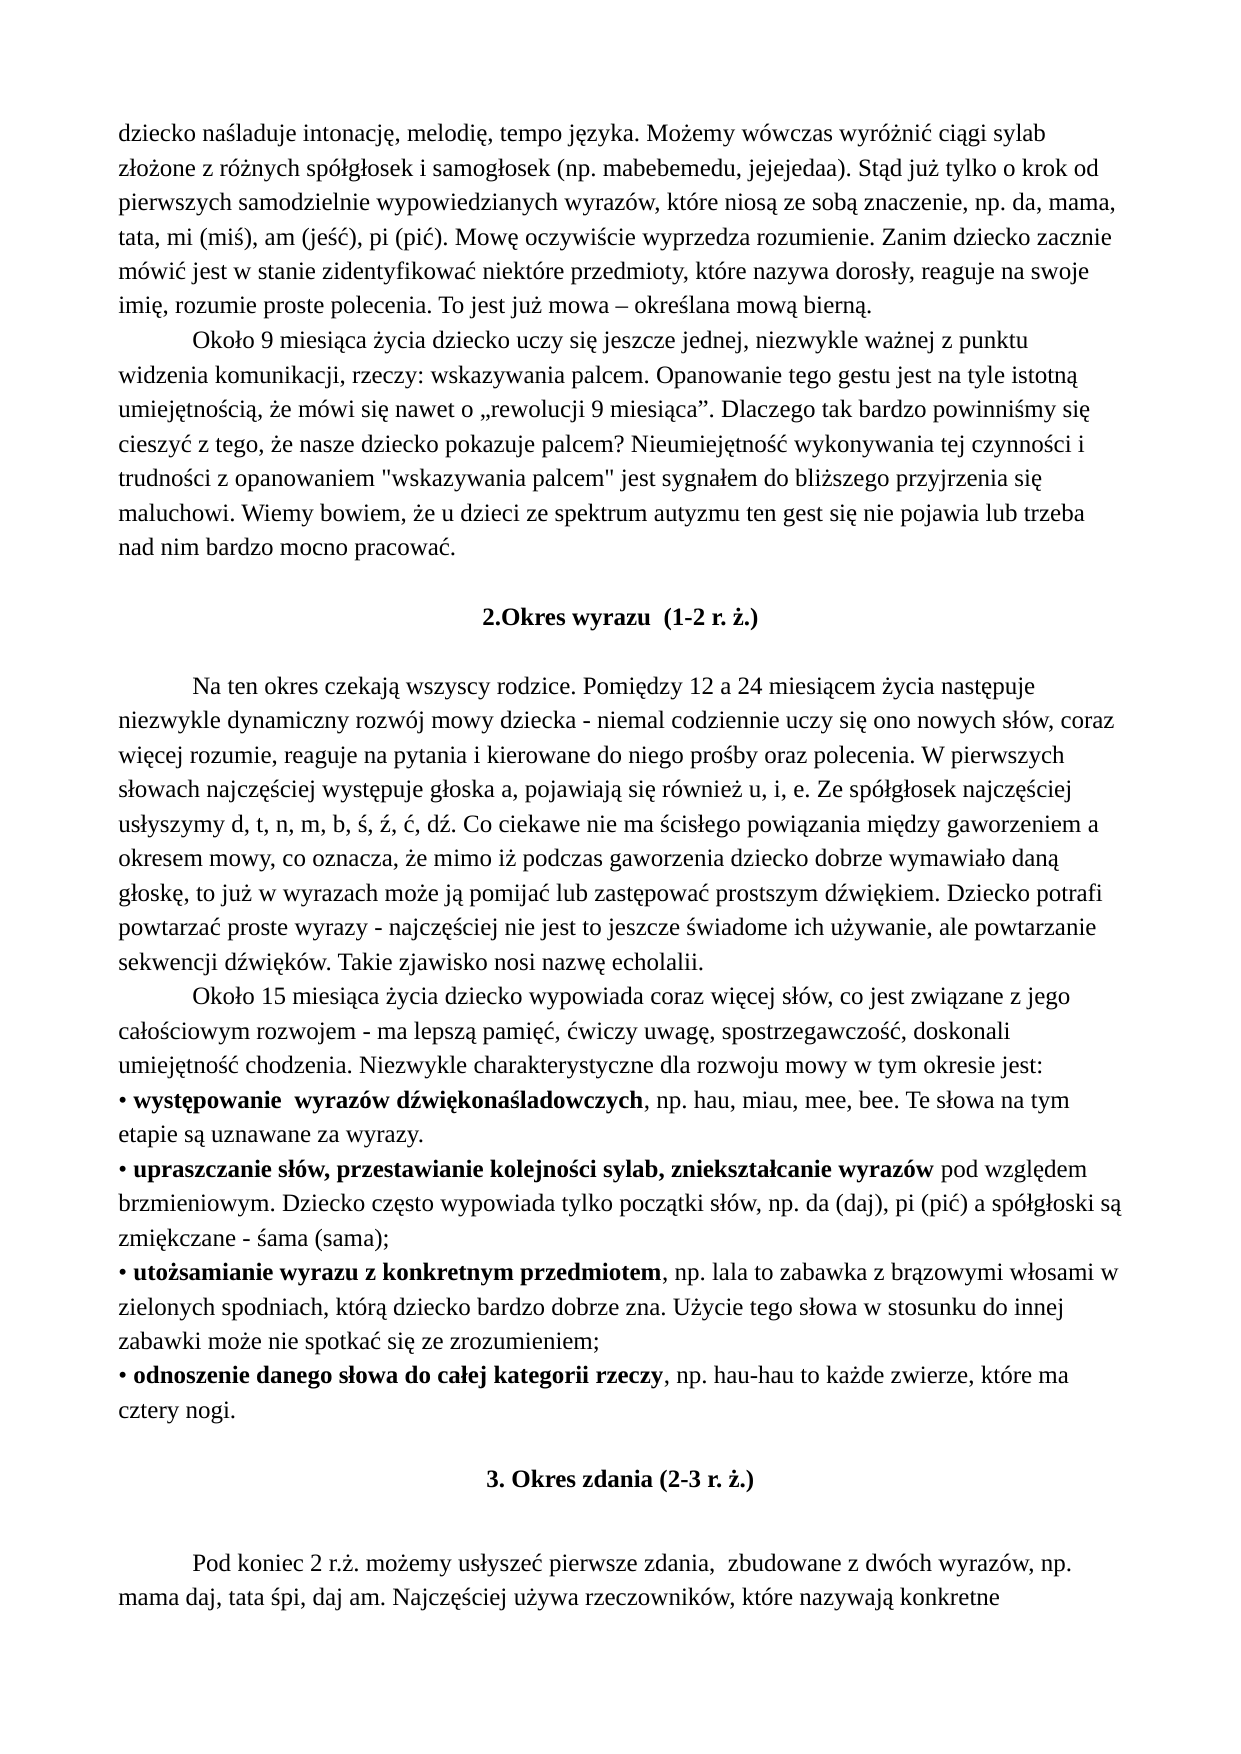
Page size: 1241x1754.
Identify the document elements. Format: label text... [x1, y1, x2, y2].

text 3. Okres zdania (2-3 r. ż.) [118, 1464, 1122, 1493]
text Na ten okres czekają wszyscy rodzice. Pomiędzy 12 a 24 miesiącem życia następuje niezwykle dynamiczny rozwój mowy dziecka - niemal codziennie uczy się ono nowych słów, coraz więcej rozumie, reaguje na pytania i kierowane do niego prośby oraz polecenia. W pierwszych słowach najczęściej występuje głoska a, pojawiają się również u, i, e. Ze spółgłosek najczęściej usłyszymy d, t, n, m, b, ś, ź, ć, dź. Co ciekawe nie ma ścisłego powiązania między gaworzeniem a okresem mowy, co oznacza, że mimo iż podczas gaworzenia dziecko dobrze wymawiało daną głoskę, to już w wyrazach może ją pomijać lub zastępować prostszym dźwiękiem. Dziecko potrafi powtarzać proste wyrazy - najczęściej nie jest to jeszcze świadome ich używanie, ale powtarzanie sekwencji dźwięków. Takie zjawisko nosi nazwę echolalii. [118, 671, 1122, 976]
text dziecko naśladuje intonację, melodię, tempo języka. Możemy wówczas wyróżnić ciągi sylab złożone z różnych spółgłosek i samogłosek (np. mabebemedu, jejejedaa). Stąd już tylko o krok od pierwszych samodzielnie wypowiedzianych wyrazów, które niosą ze sobą znaczenie, np. da, mama, tata, mi (miś), am (jeść), pi (pić). Mowę oczywiście wyprzedza rozumienie. Zanim dziecko zacznie mówić jest w stanie zidentyfikować niektóre przedmioty, które nazywa dorosły, reaguje na swoje imię, rozumie proste polecenia. To jest już mowa – określana mową bierną. [118, 118, 1122, 319]
text 2.Okres wyrazu (1-2 r. ż.) [118, 602, 1122, 631]
text • utożsamianie wyrazu z konkretnym przedmiotem, np. lala to zabawka z brązowymi włosami w zielonych spodniach, którą dziecko bardzo dobrze zna. Użycie tego słowa w stosunku do innej zabawki może nie spotkać się ze zrozumieniem; [118, 1257, 1122, 1355]
text Pod koniec 2 r.ż. możemy usłyszeć pierwsze zdania, zbudowane z dwóch wyrazów, np. mama daj, tata śpi, daj am. Najczęściej używa rzeczowników, które nazywają konkretne [118, 1548, 1122, 1611]
text • upraszczanie słów, przestawianie kolejności sylab, zniekształcanie wyrazów pod względem brzmieniowym. Dziecko często wypowiada tylko początki słów, np. da (daj), pi (pić) a spółgłoski są zmiękczane - śama (sama); [118, 1154, 1122, 1251]
text • występowanie wyrazów dźwiękonaśladowczych, np. hau, miau, mee, bee. Te słowa na tym etapie są uznawane za wyrazy. [118, 1085, 1122, 1148]
text • odnoszenie danego słowa do całej kategorii rzeczy, np. hau-hau to każde zwierze, które ma cztery nogi. [118, 1361, 1122, 1424]
text Około 15 miesiąca życia dziecko wypowiada coraz więcej słów, co jest związane z jego całościowym rozwojem - ma lepszą pamięć, ćwiczy uwagę, spostrzegawczość, doskonali umiejętność chodzenia. Niezwykle charakterystyczne dla rozwoju mowy w tym okresie jest: [118, 981, 1122, 1079]
text Około 9 miesiąca życia dziecko uczy się jeszcze jednej, niezwykle ważnej z punktu widzenia komunikacji, rzeczy: wskazywania palcem. Opanowanie tego gestu jest na tyle istotną umiejętnością, że mówi się nawet o „rewolucji 9 miesiąca”. Dlaczego tak bardzo powinniśmy się cieszyć z tego, że nasze dziecko pokazuje palcem? Nieumiejętność wykonywania tej czynności i trudności z opanowaniem "wskazywania palcem" jest sygnałem do bliższego przyjrzenia się maluchowi. Wiemy bowiem, że u dzieci ze spektrum autyzmu ten gest się nie pojawia lub trzeba nad nim bardzo mocno pracować. [118, 326, 1122, 561]
